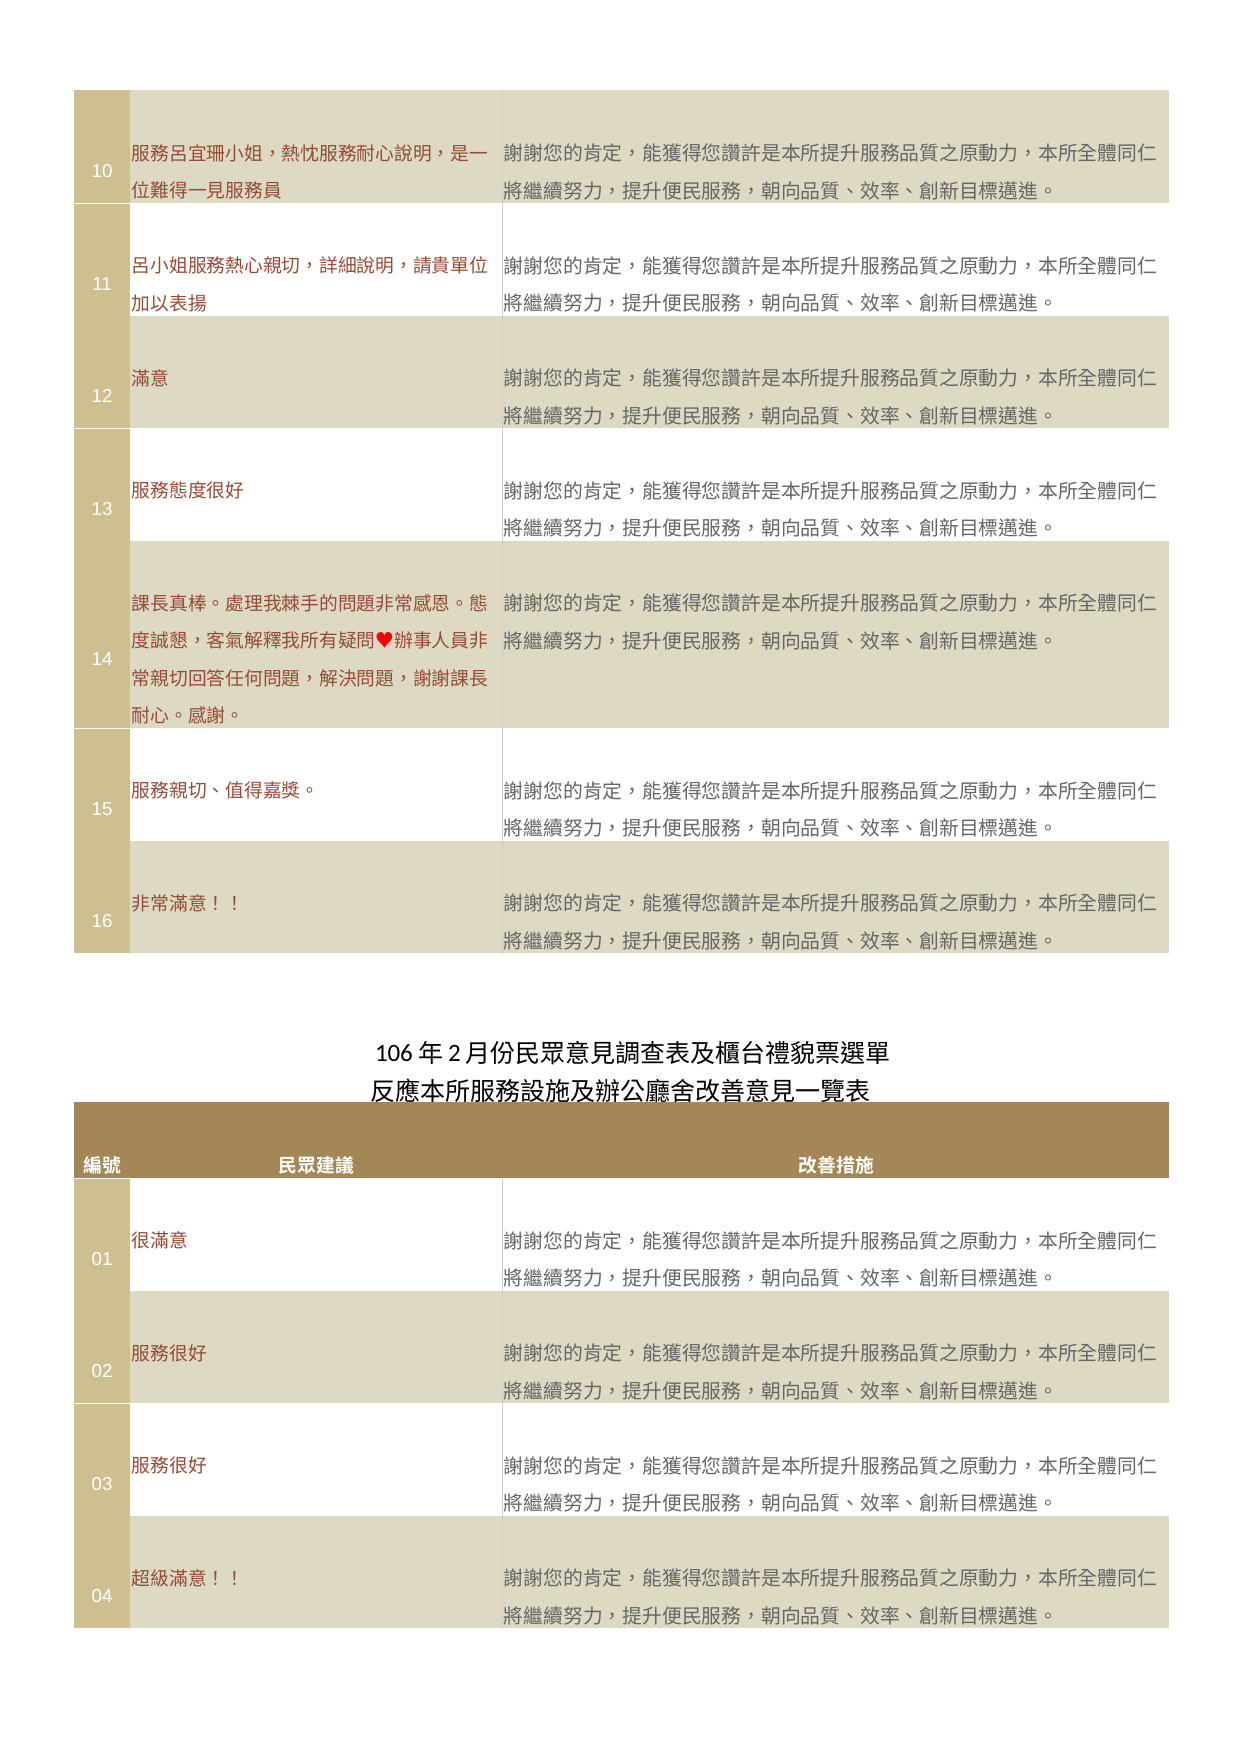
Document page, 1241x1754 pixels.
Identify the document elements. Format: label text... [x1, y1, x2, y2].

table_cell 謝謝您的肯定，能獲得您讚許是本所提升服務品質之原動力，本所全體同仁將繼續努力，提升便民服務，朝向品質、效率、創新目標邁進。 [503, 729, 1169, 841]
table_cell 13 [74, 429, 130, 541]
text 106年2月份民眾意見調查表及櫃台禮貌票選單 [100, 1027, 1165, 1064]
table_cell 很滿意 [130, 1179, 502, 1291]
table_cell 謝謝您的肯定，能獲得您讚許是本所提升服務品質之原動力，本所全體同仁將繼續努力，提升便民服務，朝向品質、效率、創新目標邁進。 [503, 1291, 1169, 1403]
table_cell 14 [74, 541, 130, 728]
table_cell 謝謝您的肯定，能獲得您讚許是本所提升服務品質之原動力，本所全體同仁將繼續努力，提升便民服務，朝向品質、效率、創新目標邁進。 [503, 316, 1169, 428]
table_cell 非常滿意！！ [130, 841, 502, 953]
table_cell 服務很好 [130, 1404, 502, 1516]
table_cell 謝謝您的肯定，能獲得您讚許是本所提升服務品質之原動力，本所全體同仁將繼續努力，提升便民服務，朝向品質、效率、創新目標邁進。 [503, 541, 1169, 728]
table_cell 滿意 [130, 316, 502, 428]
table_cell 01 [74, 1179, 130, 1291]
table_cell 10 [74, 90, 130, 203]
table_cell 15 [74, 729, 130, 841]
table_cell 超級滿意！！ [130, 1516, 502, 1628]
table_cell 謝謝您的肯定，能獲得您讚許是本所提升服務品質之原動力，本所全體同仁將繼續努力，提升便民服務，朝向品質、效率、創新目標邁進。 [503, 1404, 1169, 1516]
text 反應本所服務設施及辦公廳舍改善意見一覽表 [75, 1064, 1165, 1102]
table_cell 課長真棒。處理我棘手的問題非常感恩。態度誠懇，客氣解釋我所有疑問♥辦事人員非常親切回答任何問題，解決問題，謝謝課長耐心。感謝。 [130, 541, 502, 728]
table_cell 16 [74, 841, 130, 953]
table_cell 服務親切、值得嘉獎。 [130, 729, 502, 841]
table_cell 服務呂宜珊小姐，熱忱服務耐心說明，是一位難得一見服務員 [130, 90, 502, 203]
table_header 民眾建議 [130, 1102, 502, 1178]
table_cell 謝謝您的肯定，能獲得您讚許是本所提升服務品質之原動力，本所全體同仁將繼續努力，提升便民服務，朝向品質、效率、創新目標邁進。 [503, 1179, 1169, 1291]
table_cell 謝謝您的肯定，能獲得您讚許是本所提升服務品質之原動力，本所全體同仁將繼續努力，提升便民服務，朝向品質、效率、創新目標邁進。 [503, 90, 1169, 203]
table_cell 謝謝您的肯定，能獲得您讚許是本所提升服務品質之原動力，本所全體同仁將繼續努力，提升便民服務，朝向品質、效率、創新目標邁進。 [503, 204, 1169, 316]
table_header 編號 [74, 1102, 130, 1178]
table_cell 謝謝您的肯定，能獲得您讚許是本所提升服務品質之原動力，本所全體同仁將繼續努力，提升便民服務，朝向品質、效率、創新目標邁進。 [503, 429, 1169, 541]
table_cell 02 [74, 1291, 130, 1403]
table_cell 11 [74, 204, 130, 316]
table_cell 謝謝您的肯定，能獲得您讚許是本所提升服務品質之原動力，本所全體同仁將繼續努力，提升便民服務，朝向品質、效率、創新目標邁進。 [503, 841, 1169, 953]
table_cell 12 [74, 316, 130, 428]
table_cell 03 [74, 1404, 130, 1516]
table_header 改善措施 [502, 1102, 1169, 1178]
table_cell 謝謝您的肯定，能獲得您讚許是本所提升服務品質之原動力，本所全體同仁將繼續努力，提升便民服務，朝向品質、效率、創新目標邁進。 [503, 1516, 1169, 1628]
table_cell 服務態度很好 [130, 429, 502, 541]
table_cell 04 [74, 1516, 130, 1628]
table_cell 服務很好 [130, 1291, 502, 1403]
table_cell 呂小姐服務熱心親切，詳細說明，請貴單位加以表揚 [130, 204, 502, 316]
